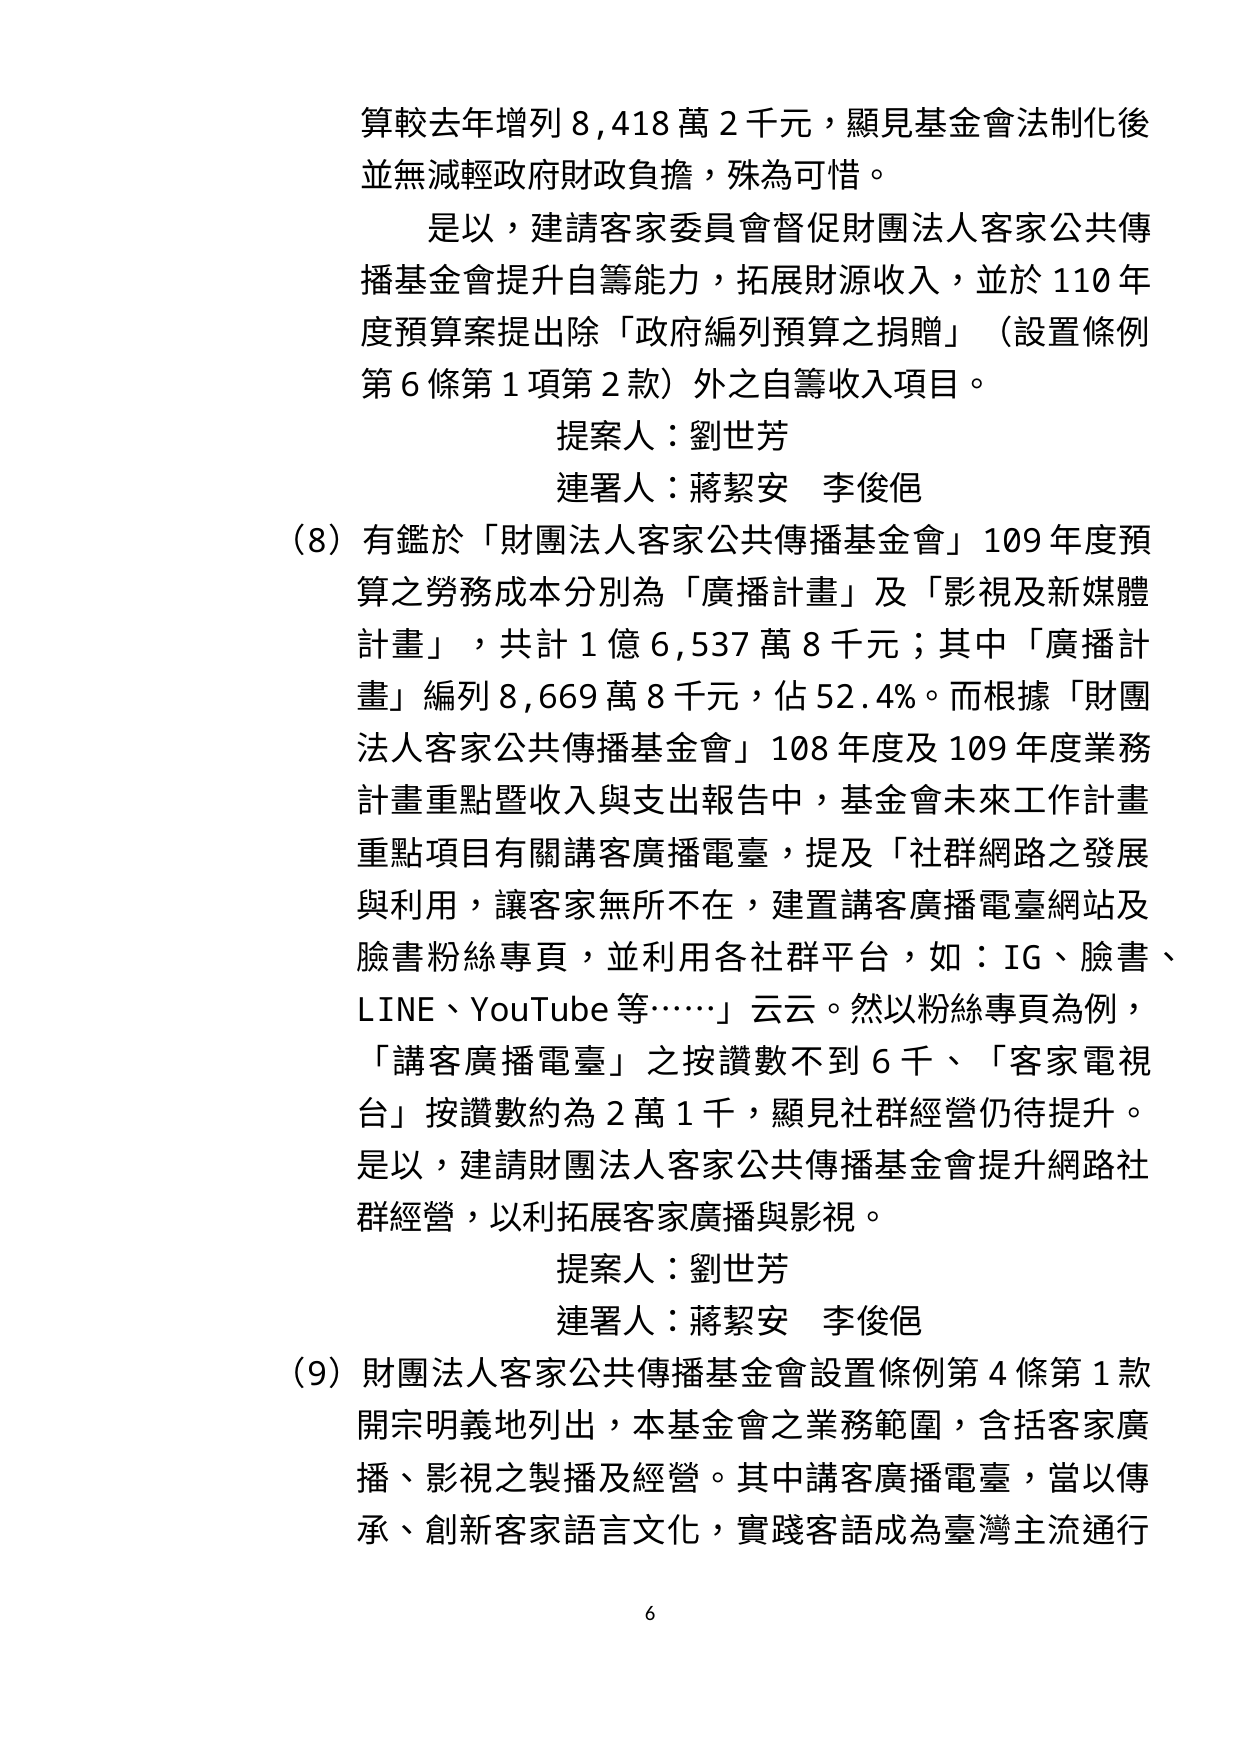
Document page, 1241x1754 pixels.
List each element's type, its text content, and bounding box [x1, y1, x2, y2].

text 是以，建請客家委員會督促財團法人客家公共傳播基金會提升自籌能力，拓展財源收入，並於110年度預算案提出除「政府編列預算之捐贈」（設置條例第6條第1項第2款）外之自籌收入項目。 [360, 198, 1152, 407]
text （9）財團法人客家公共傳播基金會設置條例第4條第1款開宗明義地列出，本基金會之業務範圍，含括客家廣播、影視之製播及經營。其中講客廣播電臺，當以傳承、創新客家語言文化，實踐客語成為臺灣主流通行語言為宗旨，並以維護客家族群之媒體近用權與文化發聲權，這部分客家廣播業務，如火如荼進行推動中。但影視媒體製播，例如製作電影、自製節目及甚至與新媒體(例如：HBO、NETFLIX、愛奇藝等)合作等這塊領域，為配合未來新時代、世界潮流，財團法人客家公共傳播基金會應儘速加強及辦理，全方位落實傳承客家語言及文化，建構客家公共傳播與發展之精神。爰請財團法人客家公共傳播基金會提出詳細規劃內容及研擬方案，於2個月內向立法院內政委員會提出書面報告。 [272, 1344, 1152, 1552]
text 連署人：蔣絜安 李俊俋 [272, 1292, 1152, 1344]
text （8）有鑑於「財團法人客家公共傳播基金會」109年度預算之勞務成本分別為「廣播計畫」及「影視及新媒體計畫」，共計1億6,537萬8千元；其中「廣播計畫」編列8,669萬8千元，佔52.4%。而根據「財團法人客家公共傳播基金會」108年度及109年度業務計畫重點暨收入與支出報告中，基金會未來工作計畫重點項目有關講客廣播電臺，提及「社群網路之發展與利用，讓客家無所不在，建置講客廣播電臺網站及臉書粉絲專頁，並利用各社群平台，如：IG、臉書、LINE、YouTube等……」云云。然以粉絲專頁為例，「講客廣播電臺」之按讚數不到6千、「客家電視台」按讚數約為2萬1千，顯見社群經營仍待提升。是以，建請財團法人客家公共傳播基金會提升網路社群經營，以利拓展客家廣播與影視。 [272, 511, 1152, 1240]
text 算較去年增列8,418萬2千元，顯見基金會法制化後並無減輕政府財政負擔，殊為可惜。 [360, 94, 1152, 198]
text 連署人：蔣絜安 李俊俋 [272, 459, 1152, 511]
text 提案人：劉世芳 [272, 1240, 1152, 1292]
text 提案人：劉世芳 [272, 407, 1152, 459]
